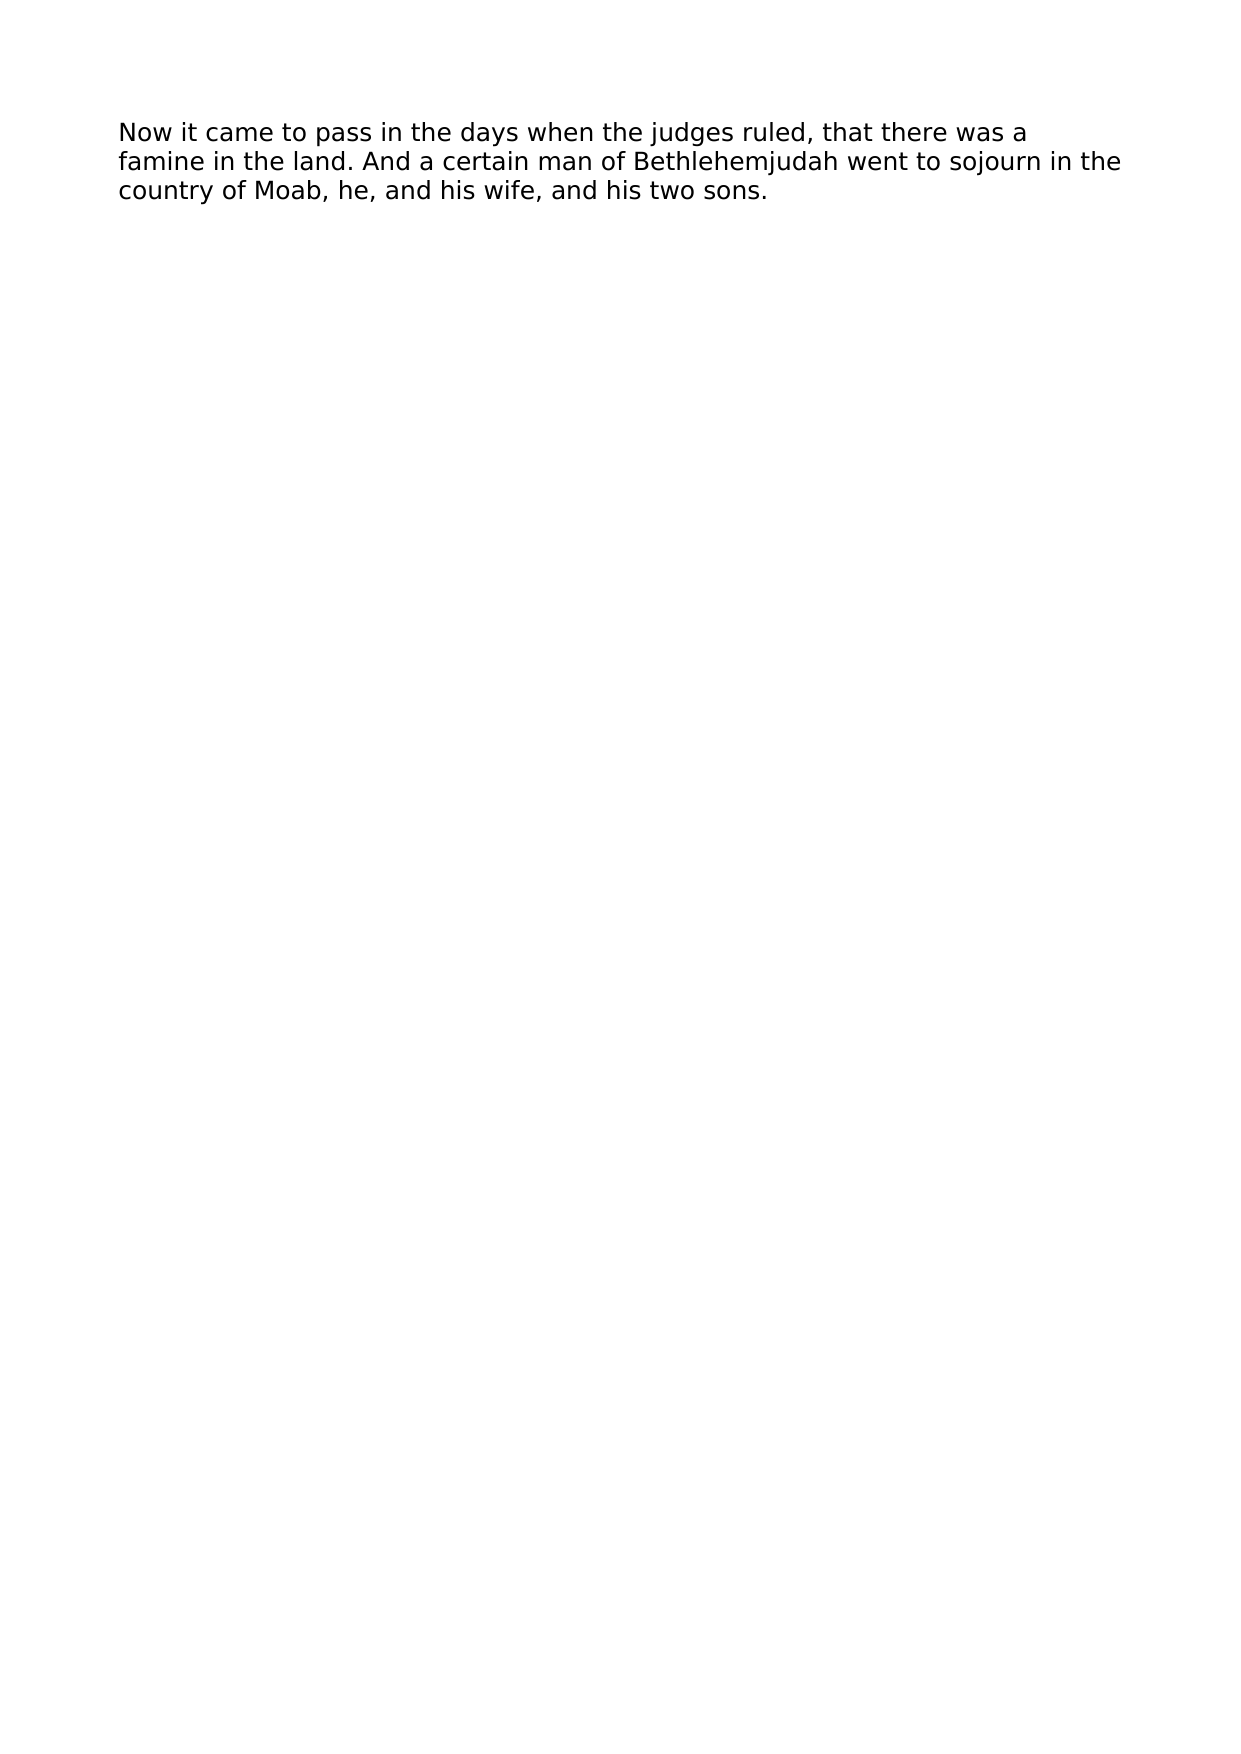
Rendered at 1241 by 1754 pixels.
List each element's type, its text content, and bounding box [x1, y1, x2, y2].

text Now it came to pass in the days when the judges ruled, that there was a famine in the land. And a certain man of Bethlehemjudah went to sojourn in the country of Moab, he, and his wife, and his two sons. [118, 118, 1122, 206]
